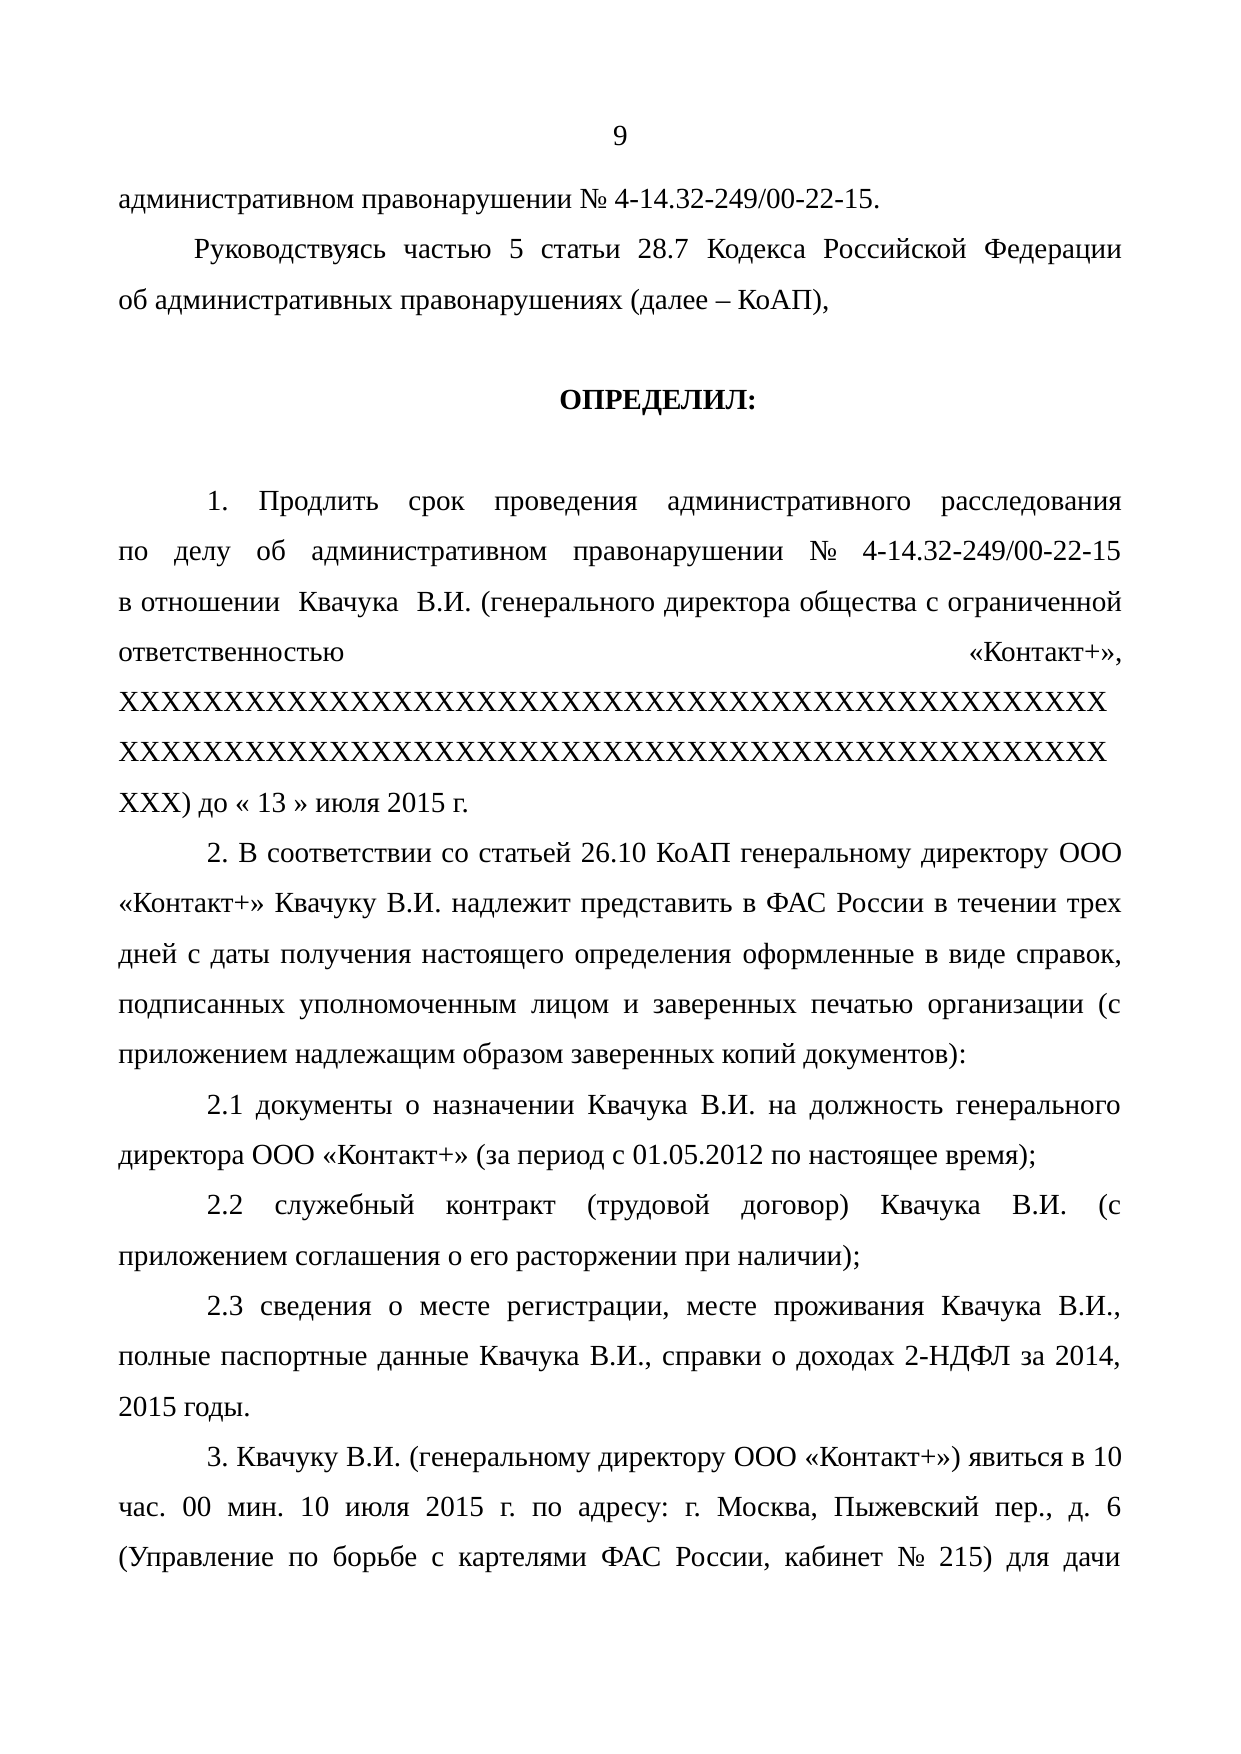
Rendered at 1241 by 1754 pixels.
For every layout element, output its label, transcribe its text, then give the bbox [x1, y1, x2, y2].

text административном правонарушении № 4-14.32-249/00-22-15. [118, 181, 1122, 215]
text ОПРЕДЕЛИЛ: [118, 382, 1122, 416]
text 2.3 сведения о месте регистрации, месте проживания Квачука В.И., полные паспортные данные Квачука В.И., справки о доходах 2-НДФЛ за 2014, 2015 годы. [118, 1288, 1122, 1422]
text 2.1 документы о назначении Квачука В.И. на должность генерального директора ООО «Контакт+» (за период с 01.05.2012 по настоящее время); [118, 1087, 1122, 1171]
text 1. Продлить срок проведения административного расследования по делу об административном правонарушении № 4-14.32-249/00-22-15 в отношении Квачука В.И. (генерального директора общества с ограниченной ответственностью «Контакт+», XXXXXXXXXXXXXXXXXXXXXXXXXXXXXXXXXXXXXXXXXXXXXXXXXXXXXXXXXXXXXXXXXXXXXXXXXXXXXXXXXXXXXXXXXXXXXXXXX) до « 13 » июля 2015 г. [118, 483, 1122, 818]
text 3. Квачуку В.И. (генеральному директору ООО «Контакт+») явиться в 10 час. 00 мин. 10 июля 2015 г. по адресу: г. Москва, Пыжевский пер., д. 6 (Управление по борьбе с картелями ФАС России, кабинет № 215) для дачи [118, 1439, 1122, 1573]
text 2.2 служебный контракт (трудовой договор) Квачука В.И. (с приложением соглашения о его расторжении при наличии); [118, 1187, 1122, 1271]
text 2. В соответствии со статьей 26.10 КоАП генеральному директору ООО «Контакт+» Квачуку В.И. надлежит представить в ФАС России в течении трех дней с даты получения настоящего определения оформленные в виде справок, подписанных уполномоченным лицом и заверенных печатью организации (с приложением надлежащим образом заверенных копий документов): [118, 835, 1122, 1070]
text Руководствуясь частью 5 статьи 28.7 Кодекса Российской Федерации об административных правонарушениях (далее – КоАП), [118, 231, 1122, 315]
